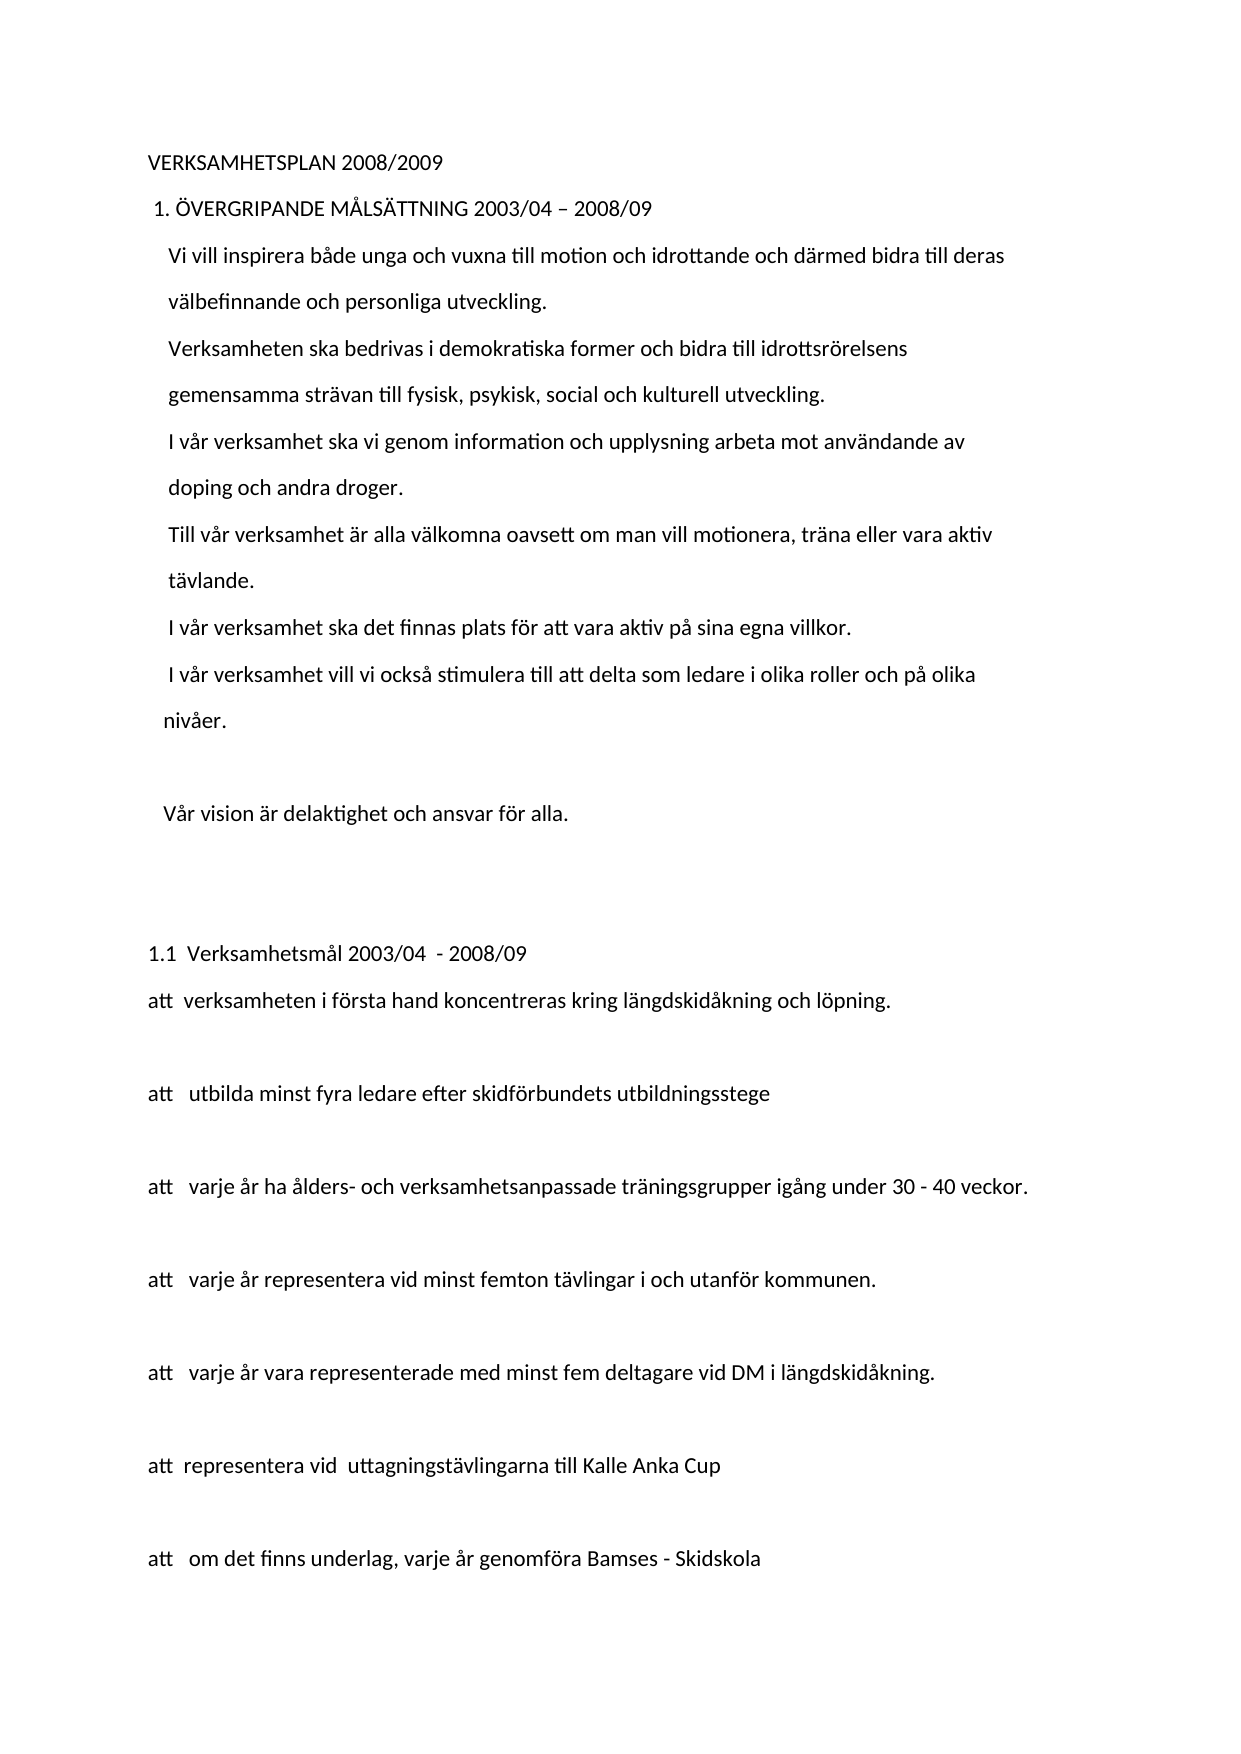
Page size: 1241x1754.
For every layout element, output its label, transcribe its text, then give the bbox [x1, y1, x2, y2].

text VERKSAMHETSPLAN 2008/2009 [148, 148, 1093, 176]
text att varje år ha ålders- och verksamhetsanpassade träningsgrupper igång under 30 - 40 veckor. [148, 1172, 1093, 1200]
text I vår verksamhet ska det finnas plats för att vara aktiv på sina egna villkor. [148, 613, 1093, 641]
text Vi vill inspirera både unga och vuxna till motion och idrottande och därmed bidra till deras [148, 241, 1093, 269]
text gemensamma strävan till fysisk, psykisk, social och kulturell utveckling. [148, 380, 1093, 408]
text välbefinnande och personliga utveckling. [148, 287, 1093, 315]
text att varje år representera vid minst femton tävlingar i och utanför kommunen. [148, 1265, 1093, 1293]
text 1.1 Verksamhetsmål 2003/04 - 2008/09 [148, 939, 1093, 967]
text att representera vid uttagningstävlingarna till Kalle Anka Cup [148, 1451, 1093, 1479]
text Vår vision är delaktighet och ansvar för alla. [148, 799, 1093, 827]
text att utbilda minst fyra ledare efter skidförbundets utbildningsstege [148, 1079, 1093, 1107]
text att varje år vara representerade med minst fem deltagare vid DM i längdskidåkning. [148, 1358, 1093, 1386]
text I vår verksamhet ska vi genom information och upplysning arbeta mot användande av [148, 427, 1093, 455]
text att om det finns underlag, varje år genomföra Bamses - Skidskola [148, 1544, 1093, 1572]
text nivåer. [148, 706, 1093, 734]
text doping och andra droger. [148, 473, 1093, 502]
text Till vår verksamhet är alla välkomna oavsett om man vill motionera, träna eller vara aktiv [148, 520, 1093, 548]
text Verksamheten ska bedrivas i demokratiska former och bidra till idrottsrörelsens [148, 334, 1093, 362]
text tävlande. [148, 567, 1093, 595]
text I vår verksamhet vill vi också stimulera till att delta som ledare i olika roller och på olika [148, 660, 1093, 688]
text 1. ÖVERGRIPANDE MÅLSÄTTNING 2003/04 – 2008/09 [148, 194, 1093, 222]
text att verksamheten i första hand koncentreras kring längdskidåkning och löpning. [148, 986, 1093, 1014]
